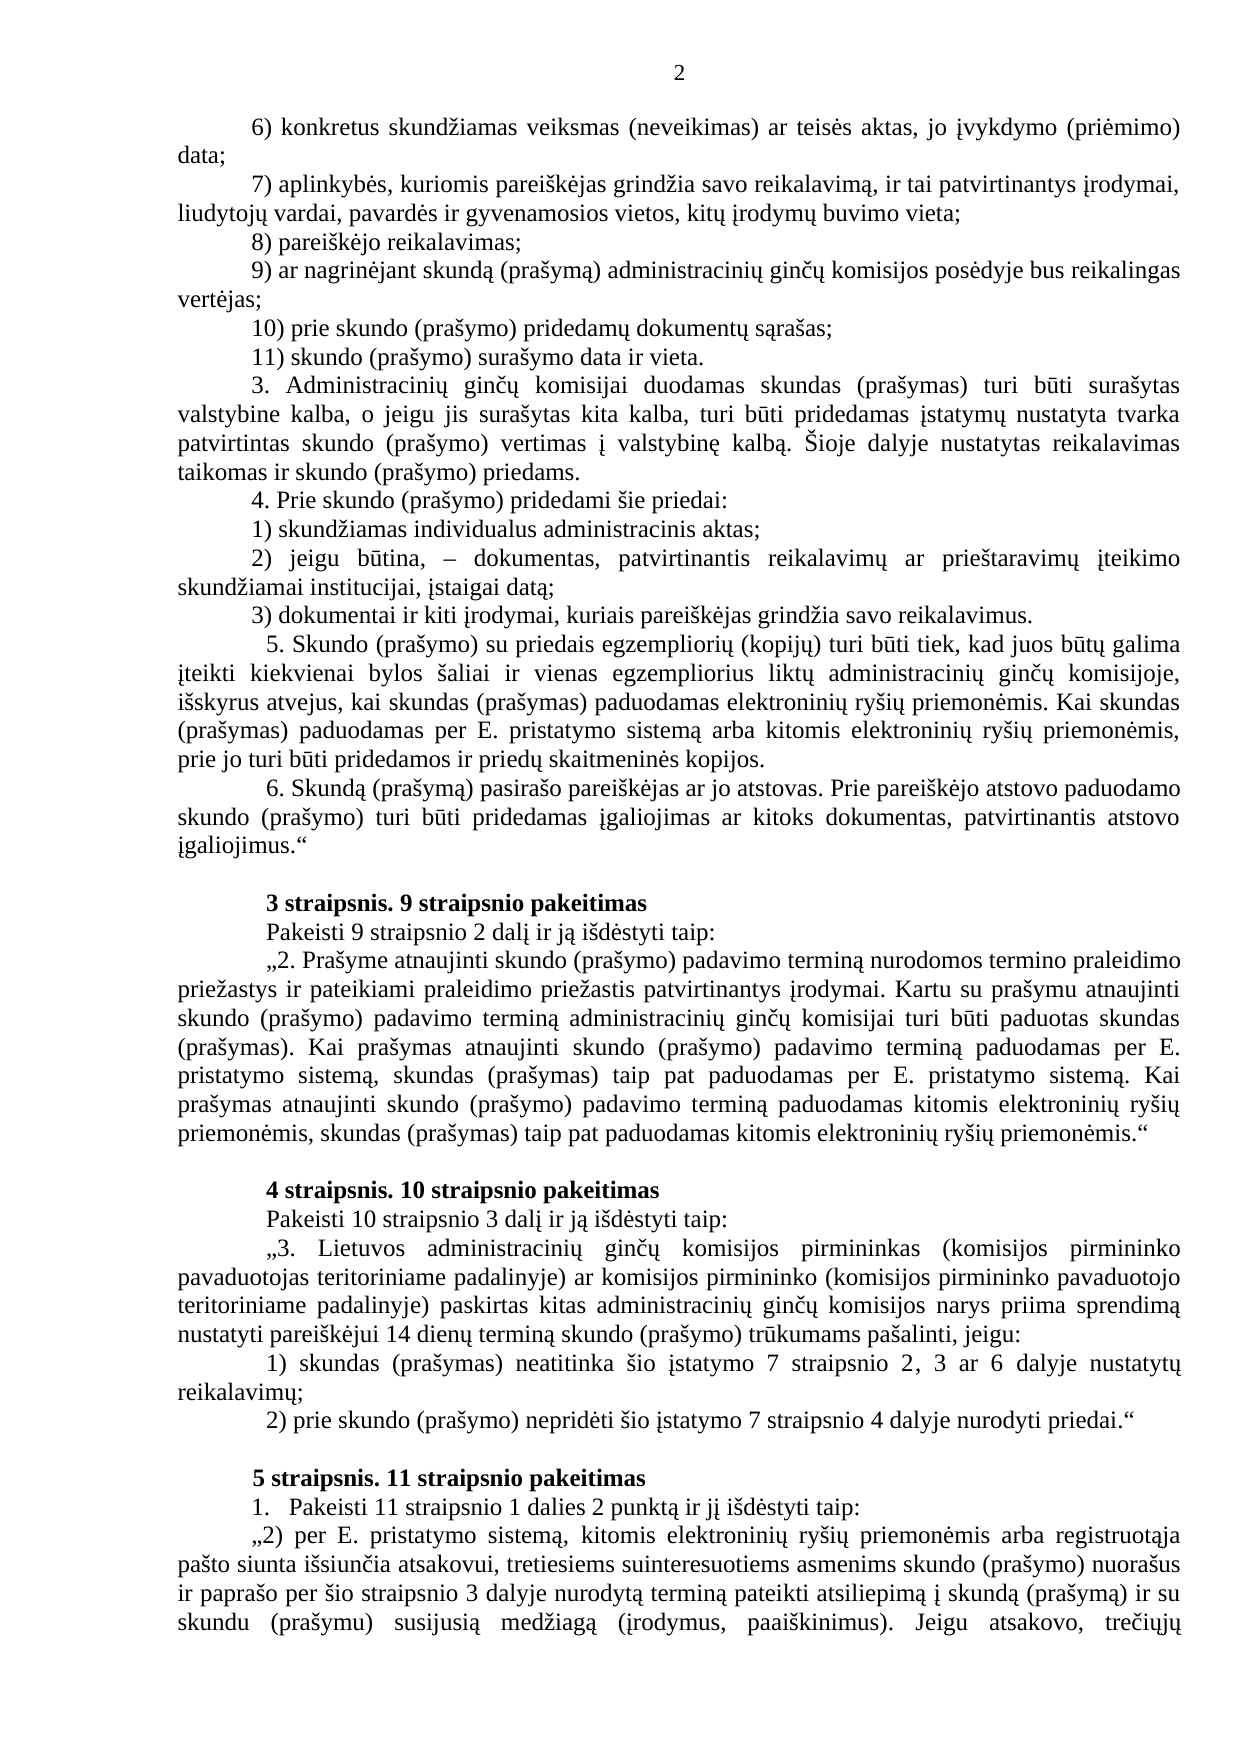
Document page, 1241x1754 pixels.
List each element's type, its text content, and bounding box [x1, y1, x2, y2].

text 2) prie skundo (prašymo) nepridėti šio įstatymo 7 straipsnio 4 dalyje nurodyti priedai.“ [177, 1406, 1181, 1434]
text 3. Administracinių ginčų komisijai duodamas skundas (prašymas) turi būti surašytas valstybine kalba, o jeigu jis surašytas kita kalba, turi būti pridedamas įstatymų nustatyta tvarka patvirtintas skundo (prašymo) vertimas į valstybinę kalbą. Šioje dalyje nustatytas reikalavimas taikomas ir skundo (prašymo) priedams. [177, 371, 1181, 486]
text „2) per E. pristatymo sistemą, kitomis elektroninių ryšių priemonėmis arba registruotąja pašto siunta išsiunčia atsakovui, tretiesiems suinteresuotiems asmenims skundo (prašymo) nuorašus ir paprašo per šio straipsnio 3 dalyje nurodytą terminą pateikti atsiliepimą į skundą (prašymą) ir su skundu (prašymu) susijusią medžiagą (įrodymus, paaiškinimus). Jeigu atsakovo, trečiųjų [177, 1521, 1181, 1636]
text 3 straipsnis. 9 straipsnio pakeitimas [177, 888, 1181, 917]
text 9) ar nagrinėjant skundą (prašymą) administracinių ginčų komisijos posėdyje bus reikalingas vertėjas; [177, 256, 1181, 313]
text 8) pareiškėjo reikalavimas; [177, 227, 1181, 256]
text 4 straipsnis. 10 straipsnio pakeitimas [177, 1176, 1181, 1204]
text 1) skundas (prašymas) neatitinka šio įstatymo 7 straipsnio 2, 3 ar 6 dalyje nustatytų reikalavimų; [177, 1348, 1181, 1406]
text 2) jeigu būtina, – dokumentas, patvirtinantis reikalavimų ar prieštaravimų įteikimo skundžiamai institucijai, įstaigai datą; [177, 543, 1181, 601]
text 1. Pakeisti 11 straipsnio 1 dalies 2 punktą ir jį išdėstyti taip: [251, 1492, 1181, 1521]
text Pakeisti 9 straipsnio 2 dalį ir ją išdėstyti taip: [177, 917, 1181, 946]
text 6) konkretus skundžiamas veiksmas (neveikimas) ar teisės aktas, jo įvykdymo (priėmimo) data; [177, 112, 1181, 169]
text 3) dokumentai ir kiti įrodymai, kuriais pareiškėjas grindžia savo reikalavimus. [177, 601, 1181, 629]
text 5 straipsnis. 11 straipsnio pakeitimas [177, 1463, 1181, 1492]
text 6. Skundą (prašymą) pasirašo pareiškėjas ar jo atstovas. Prie pareiškėjo atstovo paduodamo skundo (prašymo) turi būti pridedamas įgaliojimas ar kitoks dokumentas, patvirtinantis atstovo įgaliojimus.“ [177, 773, 1181, 859]
text „3. Lietuvos administracinių ginčų komisijos pirmininkas (komisijos pirmininko pavaduotojas teritoriniame padalinyje) ar komisijos pirmininko (komisijos pirmininko pavaduotojo teritoriniame padalinyje) paskirtas kitas administracinių ginčų komisijos narys priima sprendimą nustatyti pareiškėjui 14 dienų terminą skundo (prašymo) trūkumams pašalinti, jeigu: [177, 1233, 1181, 1348]
text 5. Skundo (prašymo) su priedais egzempliorių (kopijų) turi būti tiek, kad juos būtų galima įteikti kiekvienai bylos šaliai ir vienas egzempliorius liktų administracinių ginčų komisijoje, išskyrus atvejus, kai skundas (prašymas) paduodamas elektroninių ryšių priemonėmis. Kai skundas (prašymas) paduodamas per E. pristatymo sistemą arba kitomis elektroninių ryšių priemonėmis, prie jo turi būti pridedamos ir priedų skaitmeninės kopijos. [177, 629, 1181, 773]
text 7) aplinkybės, kuriomis pareiškėjas grindžia savo reikalavimą, ir tai patvirtinantys įrodymai, liudytojų vardai, pavardės ir gyvenamosios vietos, kitų įrodymų buvimo vieta; [177, 169, 1181, 227]
text „2. Prašyme atnaujinti skundo (prašymo) padavimo terminą nurodomos termino praleidimo priežastys ir pateikiami praleidimo priežastis patvirtinantys įrodymai. Kartu su prašymu atnaujinti skundo (prašymo) padavimo terminą administracinių ginčų komisijai turi būti paduotas skundas (prašymas). Kai prašymas atnaujinti skundo (prašymo) padavimo terminą paduodamas per E. pristatymo sistemą, skundas (prašymas) taip pat paduodamas per E. pristatymo sistemą. Kai prašymas atnaujinti skundo (prašymo) padavimo terminą paduodamas kitomis elektroninių ryšių priemonėmis, skundas (prašymas) taip pat paduodamas kitomis elektroninių ryšių priemonėmis.“ [177, 946, 1181, 1147]
text Pakeisti 10 straipsnio 3 dalį ir ją išdėstyti taip: [177, 1204, 1181, 1233]
text 1) skundžiamas individualus administracinis aktas; [177, 514, 1181, 543]
text 4. Prie skundo (prašymo) pridedami šie priedai: [177, 486, 1181, 514]
text 11) skundo (prašymo) surašymo data ir vieta. [177, 342, 1181, 371]
text 10) prie skundo (prašymo) pridedamų dokumentų sąrašas; [177, 313, 1181, 342]
